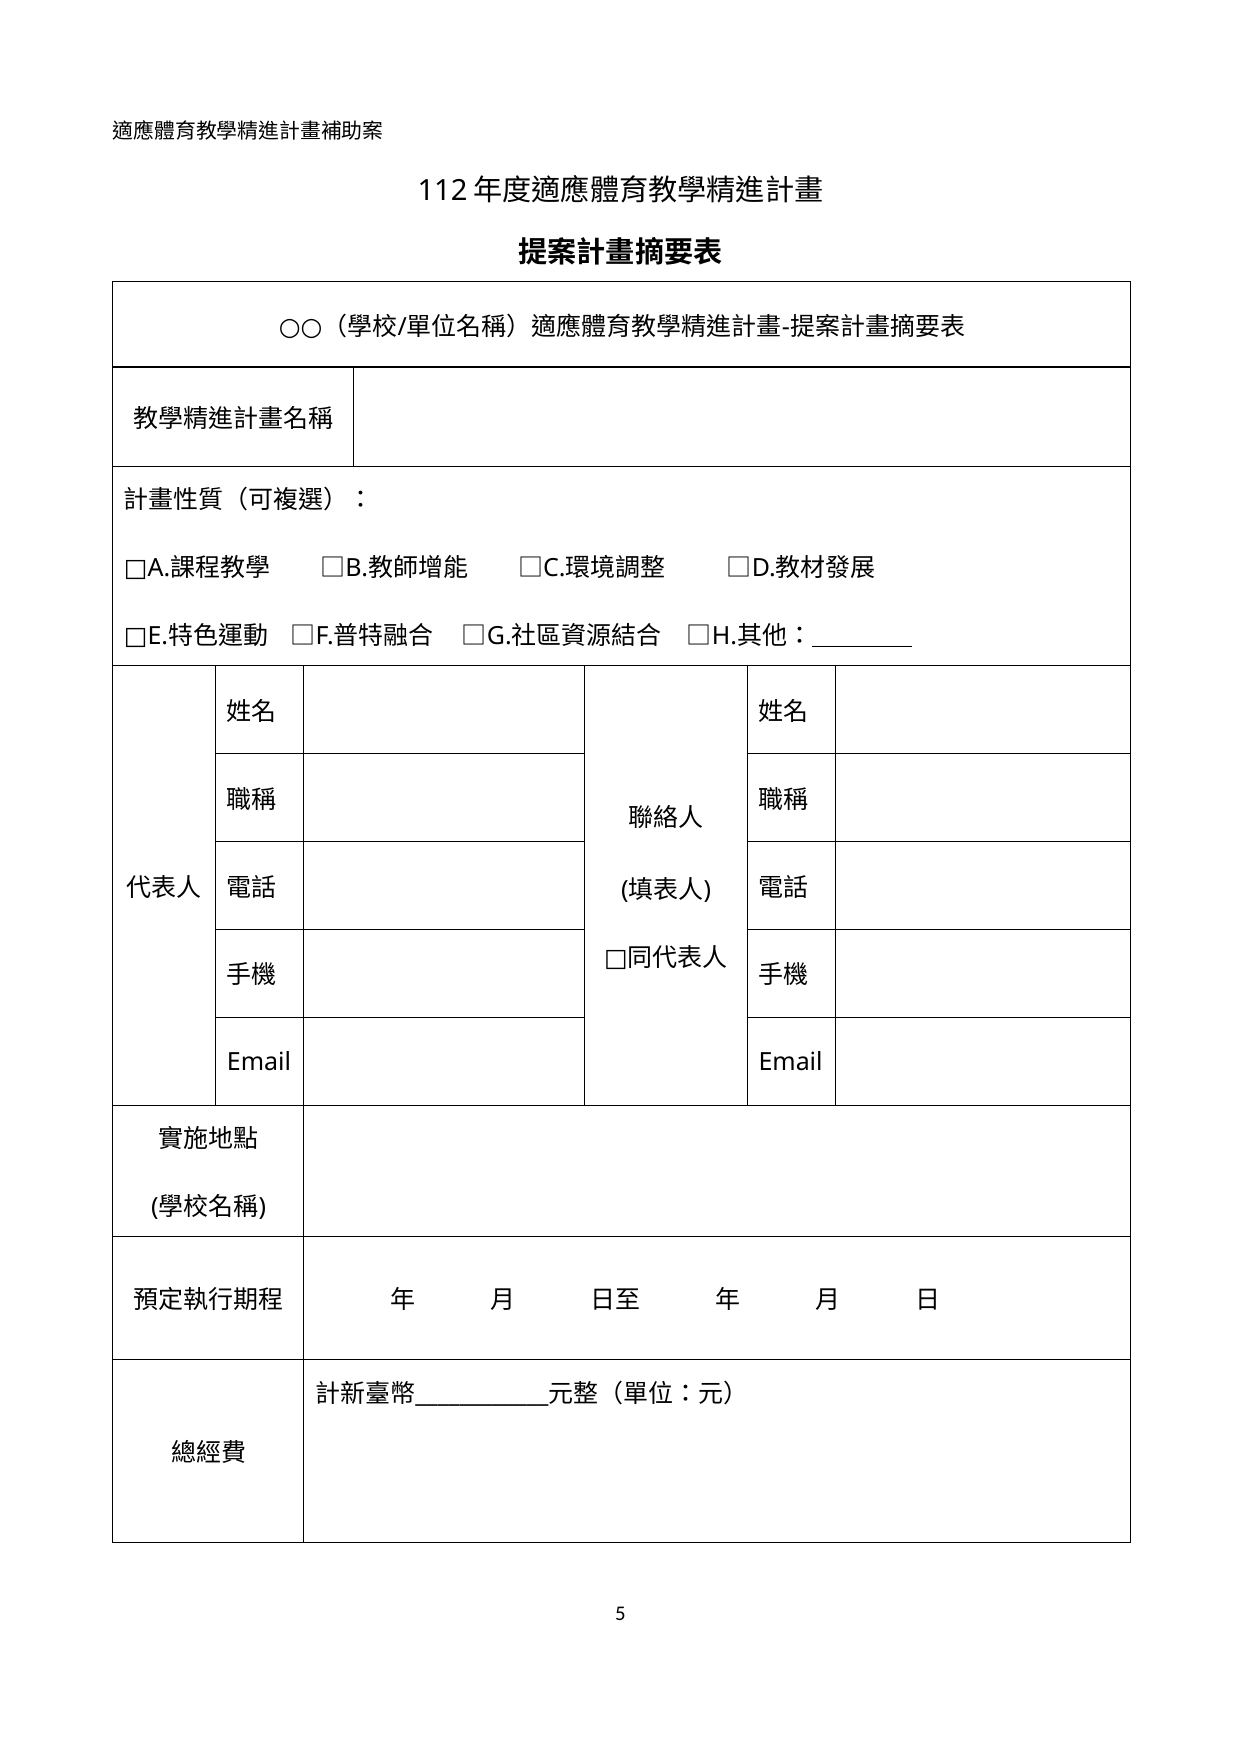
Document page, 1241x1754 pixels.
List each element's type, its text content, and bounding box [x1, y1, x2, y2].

table_cell [304, 754, 584, 841]
table_cell Email [216, 1018, 303, 1104]
table_cell 電話 [216, 842, 303, 929]
table_cell [354, 368, 1130, 466]
table_cell [836, 1018, 1130, 1104]
table_cell [304, 930, 584, 1017]
table_cell 職稱 [748, 754, 835, 841]
table_cell [836, 842, 1130, 929]
text 提案計畫摘要表 [112, 219, 1128, 281]
table_cell 代表人 [113, 666, 215, 1104]
table_cell 計新臺幣____________元整（單位：元） [304, 1360, 1130, 1542]
table_cell [304, 666, 584, 753]
table_cell 實施地點 (學校名稱) [113, 1106, 303, 1236]
table_cell 姓名 [748, 666, 835, 753]
table_cell Email [748, 1018, 835, 1104]
table_cell [304, 1106, 1130, 1236]
table_cell [836, 754, 1130, 841]
table_cell 預定執行期程 [113, 1237, 303, 1359]
table_cell [836, 666, 1130, 753]
table_cell 姓名 [216, 666, 303, 753]
table_cell 年 月 日至 年 月 日 [304, 1237, 1130, 1359]
table_cell 電話 [748, 842, 835, 929]
text 112年度適應體育教學精進計畫 [112, 156, 1128, 219]
table_cell [304, 842, 584, 929]
table_cell 總經費 [113, 1360, 303, 1542]
table_cell [304, 1018, 584, 1104]
table_cell 手機 [748, 930, 835, 1017]
table_cell 職稱 [216, 754, 303, 841]
table_header ○○（學校/單位名稱）適應體育教學精進計畫-提案計畫摘要表 [113, 282, 1130, 366]
table_cell [836, 930, 1130, 1017]
table_cell 手機 [216, 930, 303, 1017]
table_cell 教學精進計畫名稱 [113, 368, 353, 466]
table_cell 聯絡人 (填表人) □同代表人 [585, 666, 747, 1104]
table_cell 計畫性質（可複選）： □A.課程教學 □B.教師增能 □C.環境調整 □D.教材發展 □E.特色運動 □F.普特融合 □G.社區資源結合 □H.其他：＿＿＿＿ [113, 467, 1130, 665]
